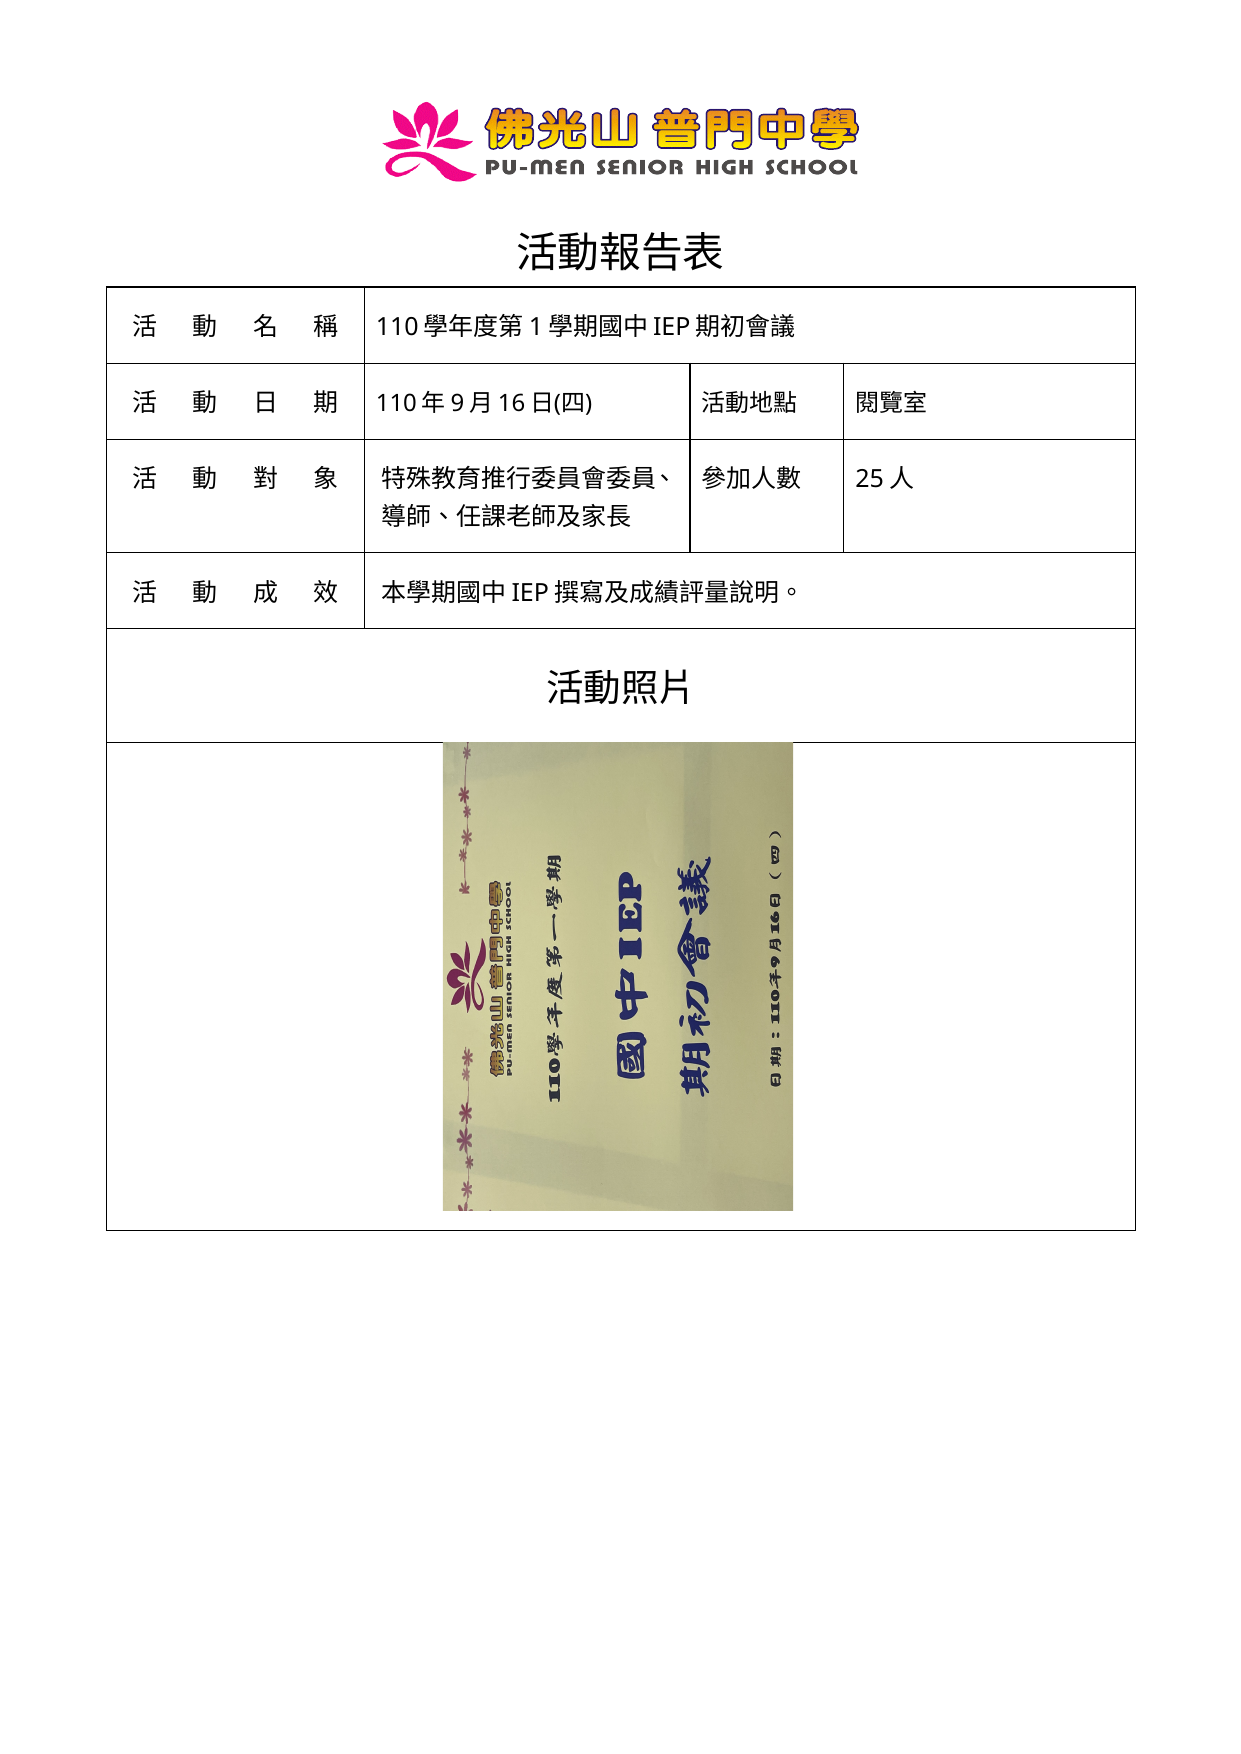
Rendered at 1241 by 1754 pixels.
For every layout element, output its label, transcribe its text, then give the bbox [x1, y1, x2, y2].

table_cell 25人 [844, 440, 1135, 552]
table_cell 活動對象 [107, 440, 364, 552]
table_cell [107, 743, 1135, 1230]
table_header 活動名稱 [107, 288, 364, 362]
table_cell 活動日期 [107, 364, 364, 438]
picture [442, 742, 794, 1211]
table_cell 110年9月16日(四) [365, 364, 689, 438]
table_header 110學年度第1學期國中IEP期初會議 [365, 288, 1135, 362]
table_cell 特殊教育推行委員會委員、導師、任課老師及家長 [365, 440, 689, 552]
table_cell 活動成效 [107, 553, 364, 628]
table_cell 參加人數 [691, 440, 843, 552]
picture [378, 98, 862, 185]
table_cell 活動地點 [691, 364, 843, 438]
table_cell 活動照片 [107, 629, 1135, 742]
table_cell 閱覽室 [844, 364, 1135, 438]
table_cell 本學期國中IEP撰寫及成績評量說明。 [365, 553, 1135, 628]
text 活動報告表 [118, 211, 1122, 286]
